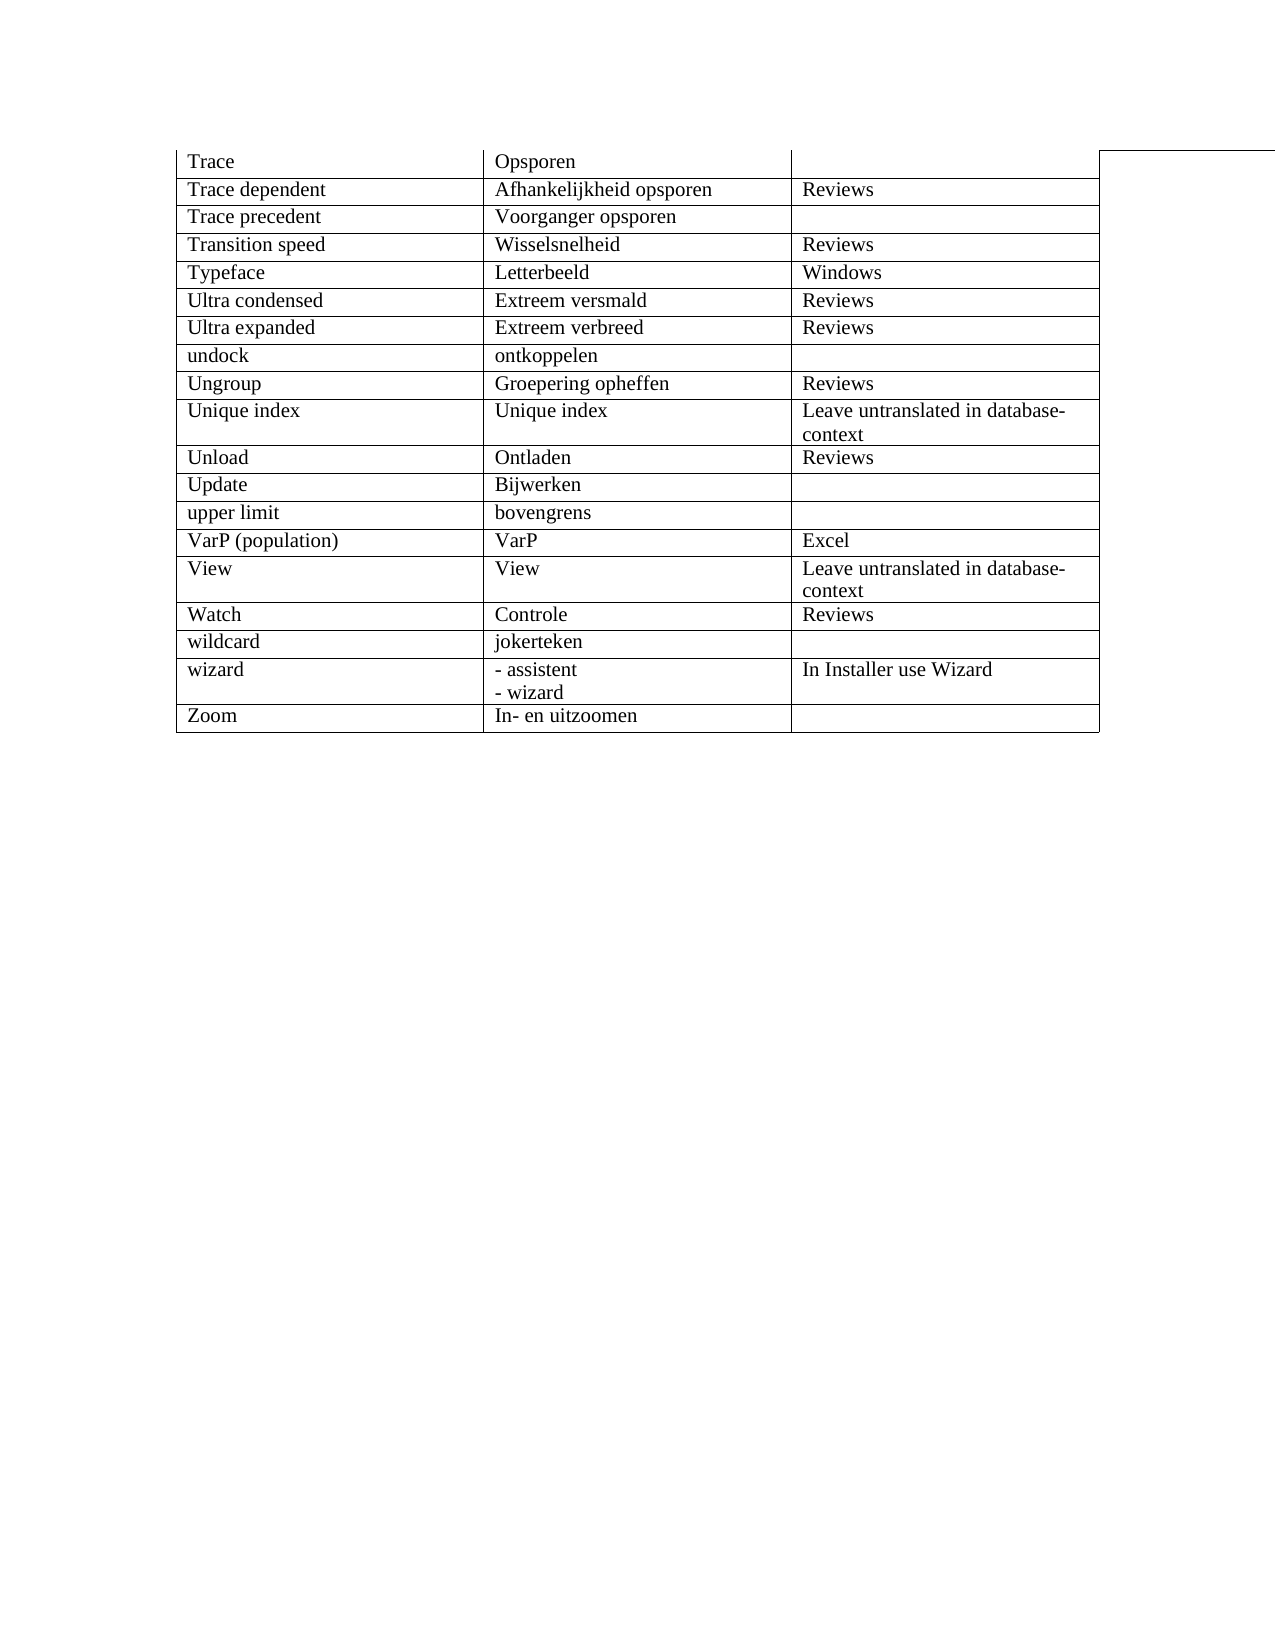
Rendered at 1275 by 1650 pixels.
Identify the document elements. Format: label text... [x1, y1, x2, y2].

table_cell Ultra expanded [177, 317, 483, 344]
table_cell Reviews [792, 317, 1099, 344]
table_cell Windows [792, 262, 1099, 288]
table_cell Zoom [177, 705, 483, 732]
table_cell Extreem versmald [484, 289, 791, 316]
table_cell bovengrens [484, 502, 791, 529]
table_cell Ungroup [177, 372, 483, 399]
table_cell Reviews [792, 289, 1099, 316]
table_cell [1100, 704, 1275, 732]
table_cell ontkoppelen [484, 345, 791, 371]
table_cell Excel [792, 530, 1099, 556]
table_cell [1100, 603, 1275, 630]
table_cell [1100, 501, 1275, 529]
table_cell wizard [177, 659, 483, 704]
table_cell View [484, 557, 791, 602]
table_cell VarP (population) [177, 530, 483, 556]
table_cell Reviews [792, 603, 1099, 630]
table_cell In Installer use Wizard [792, 659, 1099, 704]
table_cell [1100, 529, 1275, 556]
table_cell [1100, 473, 1275, 501]
table_cell Reviews [792, 179, 1099, 205]
table_cell Leave untranslated in database-context [792, 557, 1099, 602]
table_cell [792, 206, 1099, 233]
table_cell [1100, 178, 1275, 205]
table_cell Typeface [177, 262, 483, 288]
table_cell [792, 502, 1099, 529]
table_cell [1100, 316, 1275, 344]
table_cell [1100, 446, 1275, 473]
table_cell Letterbeeld [484, 262, 791, 288]
table_cell [1100, 205, 1275, 233]
table_cell Update [177, 474, 483, 501]
table_cell Trace [177, 150, 483, 178]
table_cell Ontladen [484, 446, 791, 473]
table_cell Controle [484, 603, 791, 630]
table_cell wildcard [177, 631, 483, 658]
table_cell [1100, 556, 1275, 602]
table_cell Transition speed [177, 234, 483, 261]
table_cell [1100, 289, 1275, 316]
table_cell Unique index [484, 400, 791, 445]
table_cell undock [177, 345, 483, 371]
table_cell [1100, 630, 1275, 658]
table_cell [1100, 151, 1275, 178]
table_cell View [177, 557, 483, 602]
table_cell [1100, 399, 1275, 446]
table_cell Reviews [792, 234, 1099, 261]
table_cell [1100, 372, 1275, 399]
table_cell Ultra condensed [177, 289, 483, 316]
table_cell VarP [484, 530, 791, 556]
table_cell Opsporen [484, 150, 791, 178]
table_cell Trace dependent [177, 179, 483, 205]
table_cell [1100, 344, 1275, 372]
table_cell In- en uitzoomen [484, 705, 791, 732]
table_cell Unload [177, 446, 483, 473]
table_cell Groepering opheffen [484, 372, 791, 399]
table_cell [792, 150, 1099, 178]
table_cell [1100, 233, 1275, 261]
table_cell [1100, 261, 1275, 288]
table_cell Afhankelijkheid opsporen [484, 179, 791, 205]
table_cell upper limit [177, 502, 483, 529]
table_cell [792, 631, 1099, 658]
table_cell Extreem verbreed [484, 317, 791, 344]
table_cell Watch [177, 603, 483, 630]
table_cell [792, 345, 1099, 371]
table_cell Leave untranslated in database-context [792, 400, 1099, 445]
table_cell Wisselsnelheid [484, 234, 791, 261]
table_cell [792, 705, 1099, 732]
table_cell Reviews [792, 446, 1099, 473]
table_cell Bijwerken [484, 474, 791, 501]
table_cell jokerteken [484, 631, 791, 658]
table_cell Reviews [792, 372, 1099, 399]
table_cell Voorganger opsporen [484, 206, 791, 233]
table_cell [1100, 658, 1275, 704]
table_cell Trace precedent [177, 206, 483, 233]
table_cell Unique index [177, 400, 483, 445]
table_cell [792, 474, 1099, 501]
table_cell - assistent - wizard [484, 659, 791, 704]
